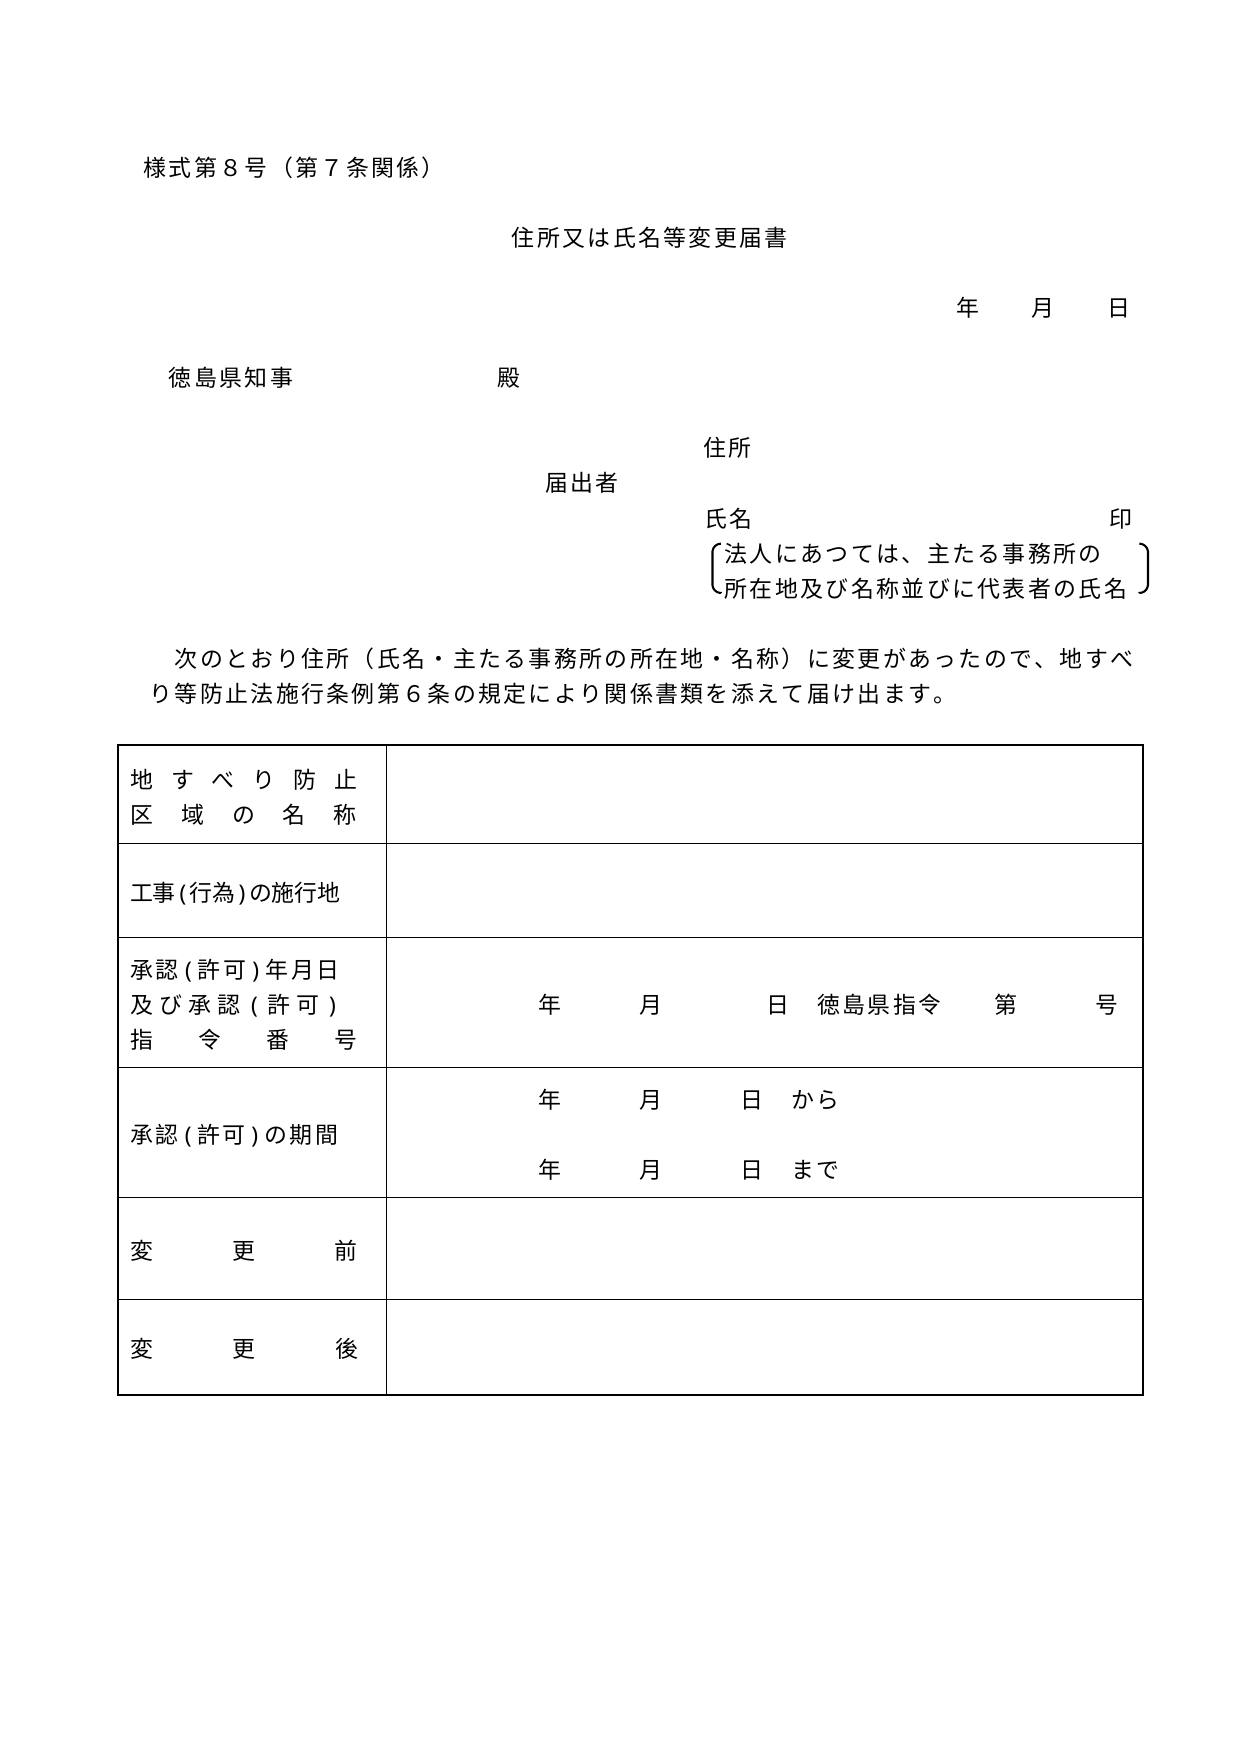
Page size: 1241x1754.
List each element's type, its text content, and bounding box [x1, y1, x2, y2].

table_cell 承認(許可)年月日 及び承認(許可) 指令番号 [119, 938, 386, 1067]
text 住所又は氏名等変更届書 [118, 218, 1181, 253]
text り等防止法施行条例第６条の規定により関係書類を添えて届け出ます。 [124, 674, 1175, 709]
table_cell [387, 844, 1142, 937]
table_cell 年 月 日 から 年 月 日 まで [387, 1068, 1142, 1197]
text 年 月 日 [118, 288, 1181, 323]
table_header 地すべり防止 区域の名称 [119, 746, 386, 843]
table_cell 変更前 [119, 1198, 386, 1299]
text 徳島県知事 殿 [118, 358, 1181, 393]
table_cell 工事(行為)の施行地 [119, 844, 386, 937]
text 様式第８号（第７条関係） [118, 148, 1181, 183]
table_cell 承認(許可)の期間 [119, 1068, 386, 1197]
table_cell 年 月 日 徳島県指令 第 号 [387, 938, 1142, 1067]
text 法人にあつては、主たる事務所の [724, 534, 1181, 569]
text 住所 [703, 428, 1181, 463]
text 届出者 [545, 463, 1181, 499]
table_header [387, 746, 1142, 843]
table_cell [387, 1300, 1142, 1393]
text 氏名 印 [704, 499, 1181, 534]
table_cell 変更後 [119, 1300, 386, 1393]
text 次のとおり住所（氏名・主たる事務所の所在地・名称）に変更があったので、地すべ [124, 639, 1175, 674]
table_cell [387, 1198, 1142, 1299]
text 所在地及び名称並びに代表者の氏名 [724, 569, 1181, 604]
